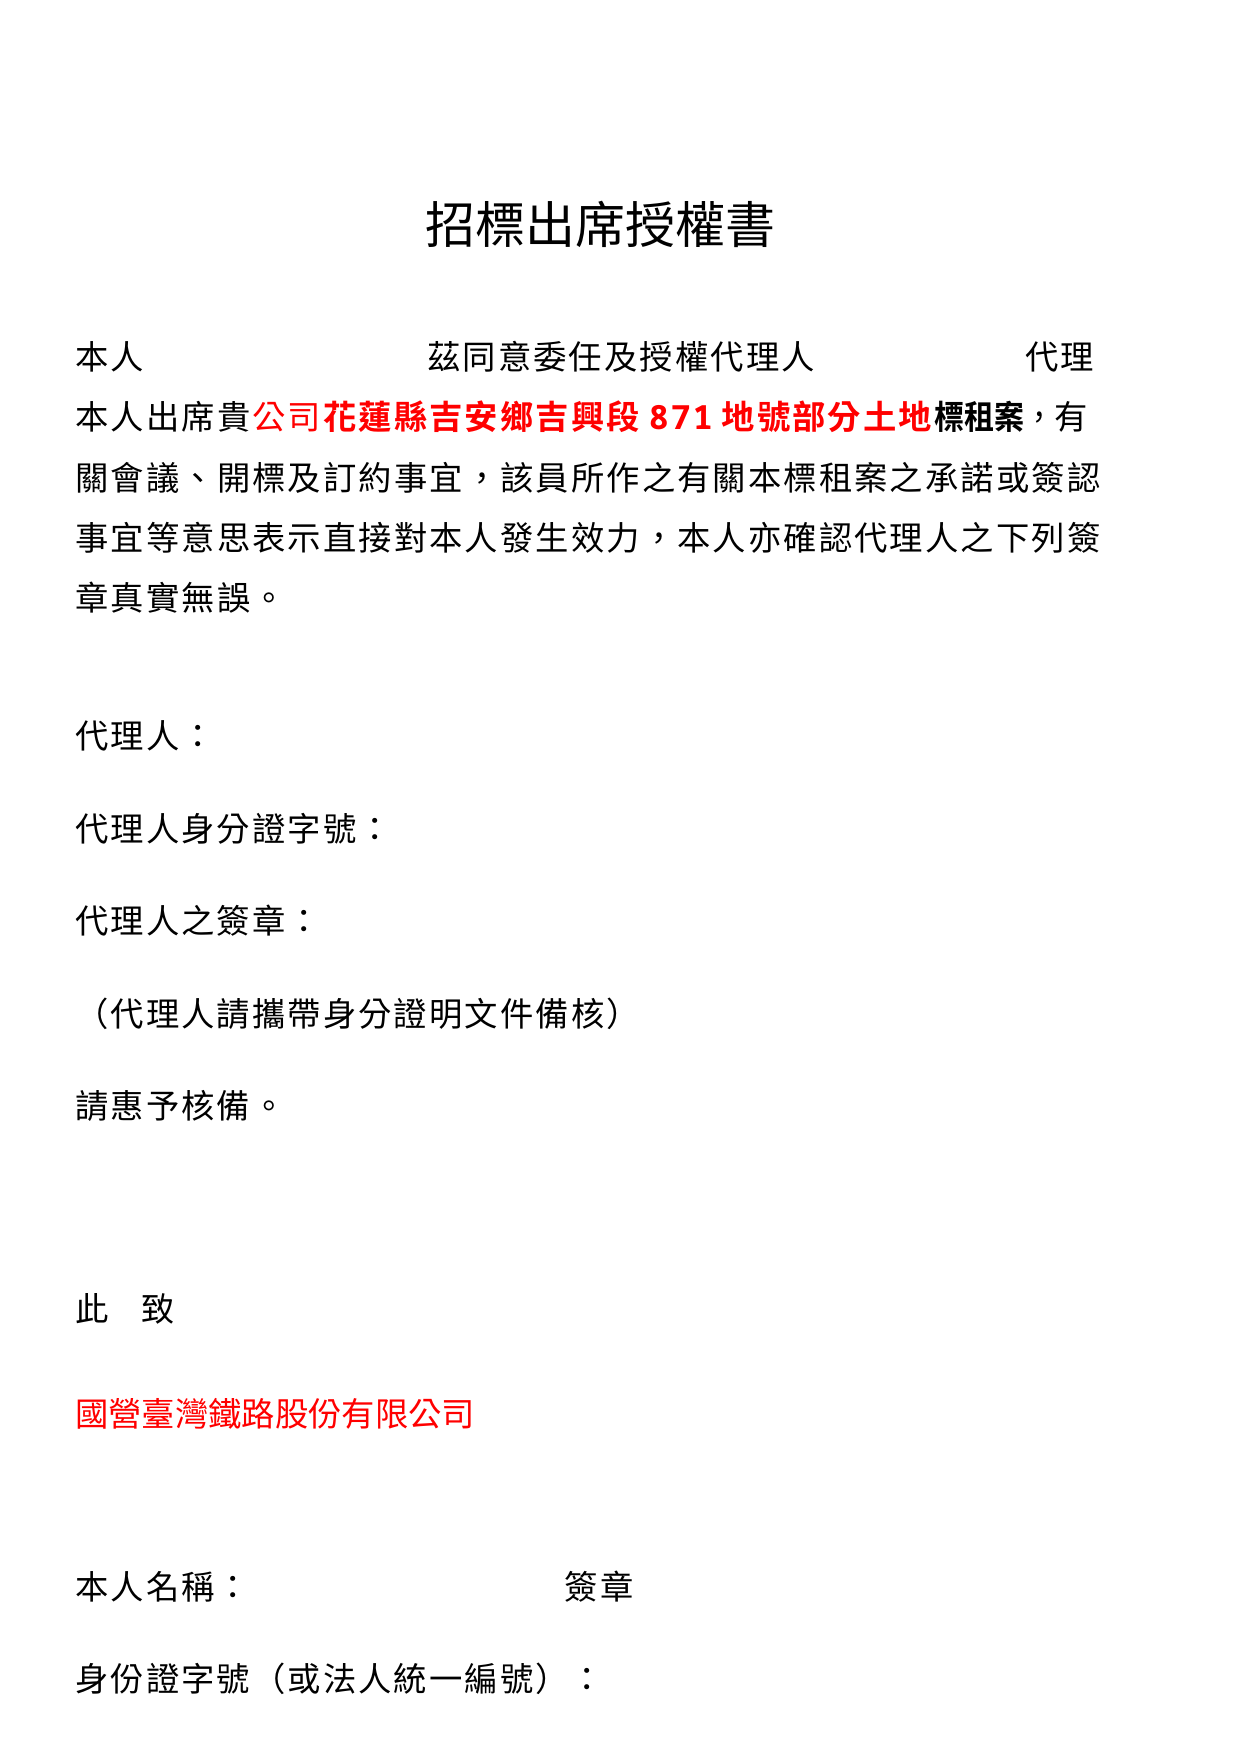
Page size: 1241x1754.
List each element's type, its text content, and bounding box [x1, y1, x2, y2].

text 國營臺灣鐵路股份有限公司 [75, 1390, 1073, 1436]
text （代理人請攜帶身分證明文件備核） [75, 970, 1051, 1032]
text 身份證字號（或法人統一編號）： [75, 1636, 1000, 1698]
text 招標出席授權書 [262, 149, 937, 274]
text 本人 茲同意委任及授權代理人 代理本人出席貴公司花蓮縣吉安鄉吉興段871地號部分土地標租案，有關會議、開標及訂約事宜，該員所作之有關本標租案之承諾或簽認事宜等意思表示直接對本人發生效力，本人亦確認代理人之下列簽章真實無誤。 [75, 331, 1121, 620]
text 請惠予核備。 [75, 1062, 1000, 1125]
text 本人名稱： 簽章 [75, 1543, 1000, 1606]
text 此 致 [75, 1265, 1000, 1327]
text 代理人身分證字號： [75, 785, 1051, 847]
text 代理人： [75, 692, 1051, 755]
text 代理人之簽章： [75, 877, 1051, 940]
